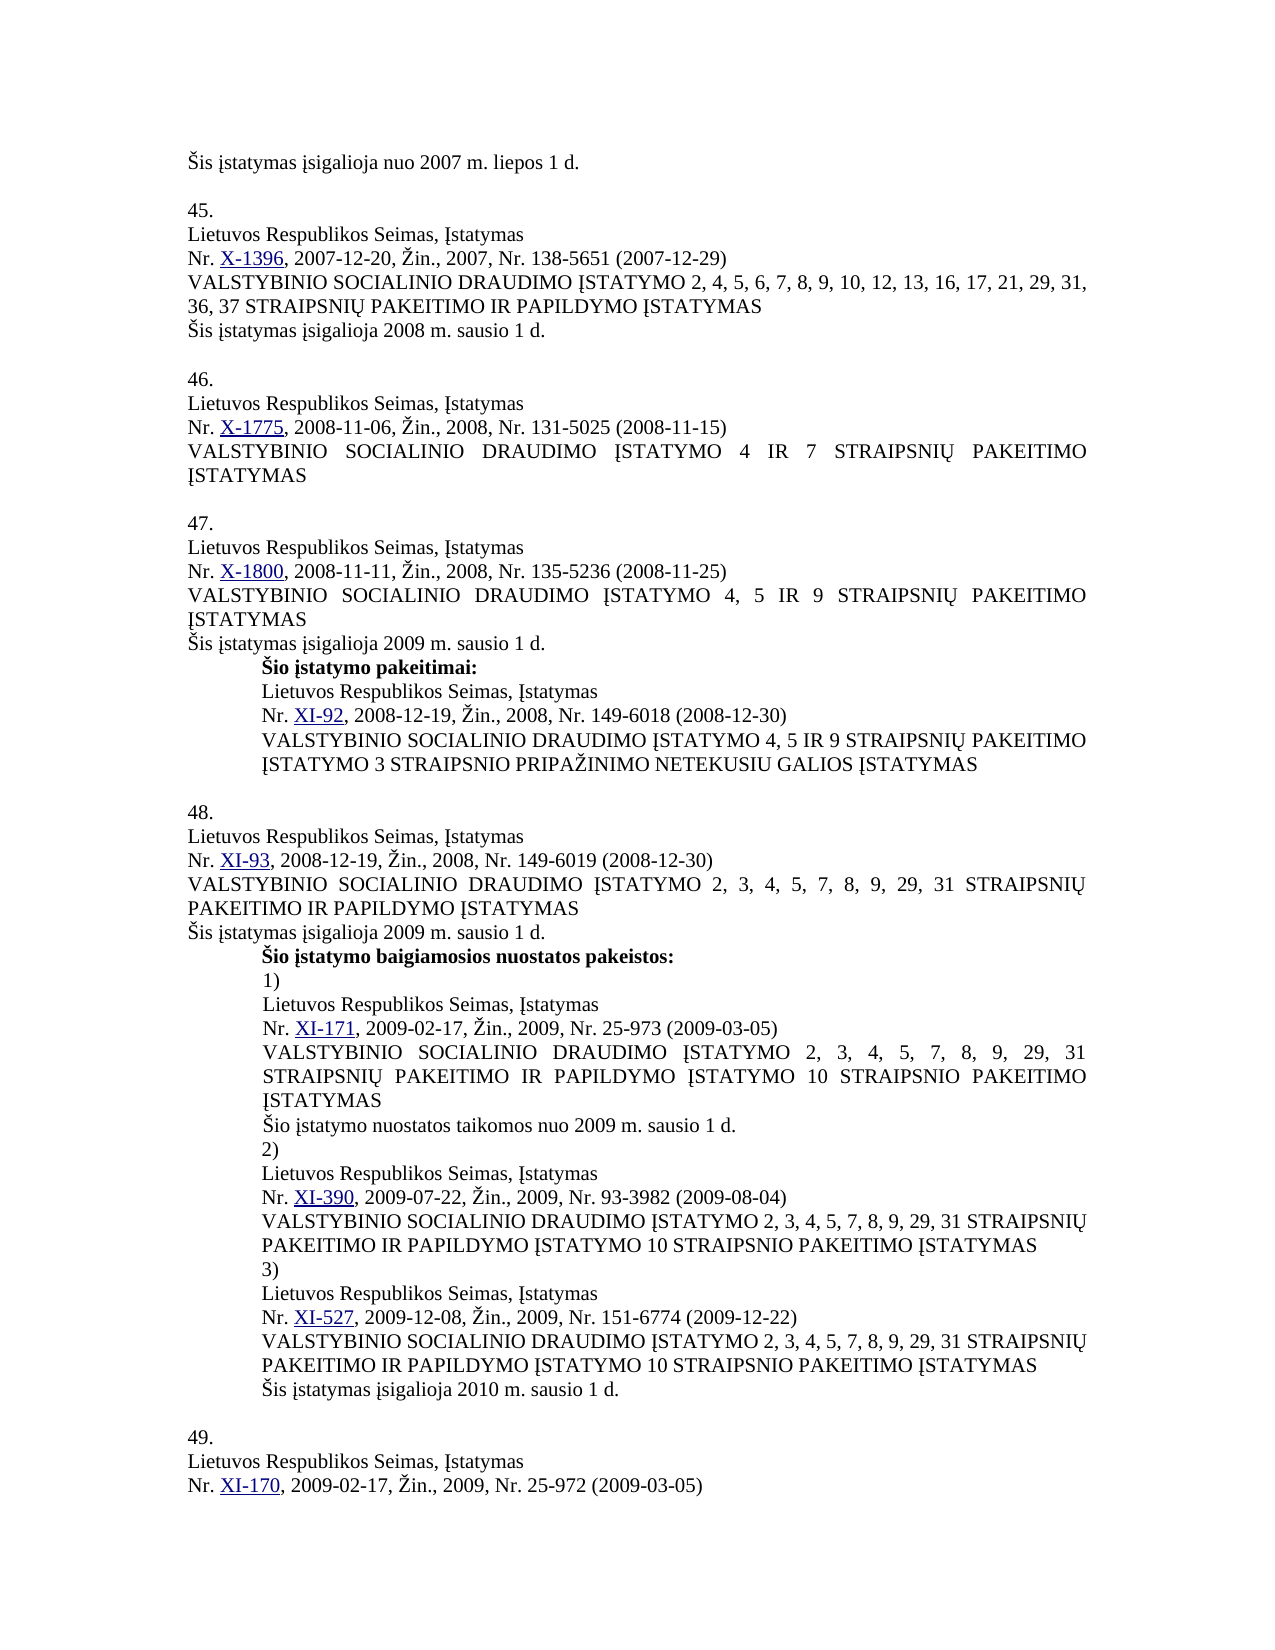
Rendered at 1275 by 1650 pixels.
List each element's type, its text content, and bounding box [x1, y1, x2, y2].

text 49. [187, 1425, 1087, 1449]
text 48. [187, 800, 1087, 824]
text VALSTYBINIO SOCIALINIO DRAUDIMO ĮSTATYMO 2, 3, 4, 5, 7, 8, 9, 29, 31 STRAIPSNIŲ PAKEITIMO IR PAPILDYMO ĮSTATYMAS [187, 872, 1087, 920]
text VALSTYBINIO SOCIALINIO DRAUDIMO ĮSTATYMO 2, 3, 4, 5, 7, 8, 9, 29, 31 STRAIPSNIŲ PAKEITIMO IR PAPILDYMO ĮSTATYMO 10 STRAIPSNIO PAKEITIMO ĮSTATYMAS [261, 1329, 1087, 1377]
text 47. [187, 511, 1087, 535]
text 45. [187, 198, 1088, 222]
text Šis įstatymas įsigalioja 2009 m. sausio 1 d. [187, 631, 1087, 655]
text 3) [187, 1257, 1087, 1281]
text Nr. XI-170, 2009-02-17, Žin., 2009, Nr. 25-972 (2009-03-05) [187, 1473, 1087, 1497]
text Lietuvos Respublikos Seimas, Įstatymas [187, 992, 1087, 1016]
text Nr. XI-390, 2009-07-22, Žin., 2009, Nr. 93-3982 (2009-08-04) [261, 1185, 1087, 1209]
text Šis įstatymas įsigalioja 2009 m. sausio 1 d. [187, 920, 1087, 944]
text Nr. X-1396, 2007-12-20, Žin., 2007, Nr. 138-5651 (2007-12-29) [187, 246, 1088, 270]
text VALSTYBINIO SOCIALINIO DRAUDIMO ĮSTATYMO 2, 3, 4, 5, 7, 8, 9, 29, 31 STRAIPSNIŲ PAKEITIMO IR PAPILDYMO ĮSTATYMO 10 STRAIPSNIO PAKEITIMO ĮSTATYMAS [262, 1040, 1087, 1112]
text Šio įstatymo nuostatos taikomos nuo 2009 m. sausio 1 d. [187, 1112, 1087, 1137]
text VALSTYBINIO SOCIALINIO DRAUDIMO ĮSTATYMO 4 IR 7 STRAIPSNIŲ PAKEITIMO ĮSTATYMAS [187, 439, 1087, 487]
text Nr. XI-93, 2008-12-19, Žin., 2008, Nr. 149-6019 (2008-12-30) [187, 848, 1087, 872]
text Lietuvos Respublikos Seimas, Įstatymas [187, 391, 1087, 415]
text Šis įstatymas įsigalioja 2008 m. sausio 1 d. [187, 318, 1088, 342]
text Lietuvos Respublikos Seimas, Įstatymas [187, 535, 1087, 559]
text 2) [261, 1137, 1087, 1161]
text Lietuvos Respublikos Seimas, Įstatymas [187, 679, 1087, 703]
text VALSTYBINIO SOCIALINIO DRAUDIMO ĮSTATYMO 4, 5 IR 9 STRAIPSNIŲ PAKEITIMO ĮSTATYMO 3 STRAIPSNIO PRIPAŽINIMO NETEKUSIU GALIOS ĮSTATYMAS [261, 727, 1087, 776]
text Šis įstatymas įsigalioja nuo 2007 m. liepos 1 d. [187, 150, 1088, 174]
text VALSTYBINIO SOCIALINIO DRAUDIMO ĮSTATYMO 2, 4, 5, 6, 7, 8, 9, 10, 12, 13, 16, 17, 21, 29, 31, 36, 37 STRAIPSNIŲ PAKEITIMO IR PAPILDYMO ĮSTATYMAS [187, 270, 1088, 318]
text Lietuvos Respublikos Seimas, Įstatymas [261, 1161, 1087, 1185]
text Lietuvos Respublikos Seimas, Įstatymas [187, 1281, 1087, 1305]
text Lietuvos Respublikos Seimas, Įstatymas [187, 824, 1087, 848]
text 46. [187, 367, 1087, 391]
text Nr. XI-527, 2009-12-08, Žin., 2009, Nr. 151-6774 (2009-12-22) [187, 1305, 1087, 1329]
text Nr. XI-92, 2008-12-19, Žin., 2008, Nr. 149-6018 (2008-12-30) [187, 703, 1087, 727]
text Nr. XI-171, 2009-02-17, Žin., 2009, Nr. 25-973 (2009-03-05) [187, 1016, 1087, 1040]
text Lietuvos Respublikos Seimas, Įstatymas [187, 1449, 1087, 1473]
text Nr. X-1800, 2008-11-11, Žin., 2008, Nr. 135-5236 (2008-11-25) [187, 559, 1087, 583]
text Šio įstatymo pakeitimai: [187, 655, 1087, 679]
text VALSTYBINIO SOCIALINIO DRAUDIMO ĮSTATYMO 4, 5 IR 9 STRAIPSNIŲ PAKEITIMO ĮSTATYMAS [187, 583, 1087, 631]
text 1) [187, 968, 1087, 992]
text VALSTYBINIO SOCIALINIO DRAUDIMO ĮSTATYMO 2, 3, 4, 5, 7, 8, 9, 29, 31 STRAIPSNIŲ PAKEITIMO IR PAPILDYMO ĮSTATYMO 10 STRAIPSNIO PAKEITIMO ĮSTATYMAS [261, 1209, 1087, 1257]
text Nr. X-1775, 2008-11-06, Žin., 2008, Nr. 131-5025 (2008-11-15) [187, 415, 1087, 439]
text Lietuvos Respublikos Seimas, Įstatymas [187, 222, 1088, 246]
text Šio įstatymo baigiamosios nuostatos pakeistos: [187, 944, 1087, 968]
text Šis įstatymas įsigalioja 2010 m. sausio 1 d. [187, 1377, 1087, 1401]
